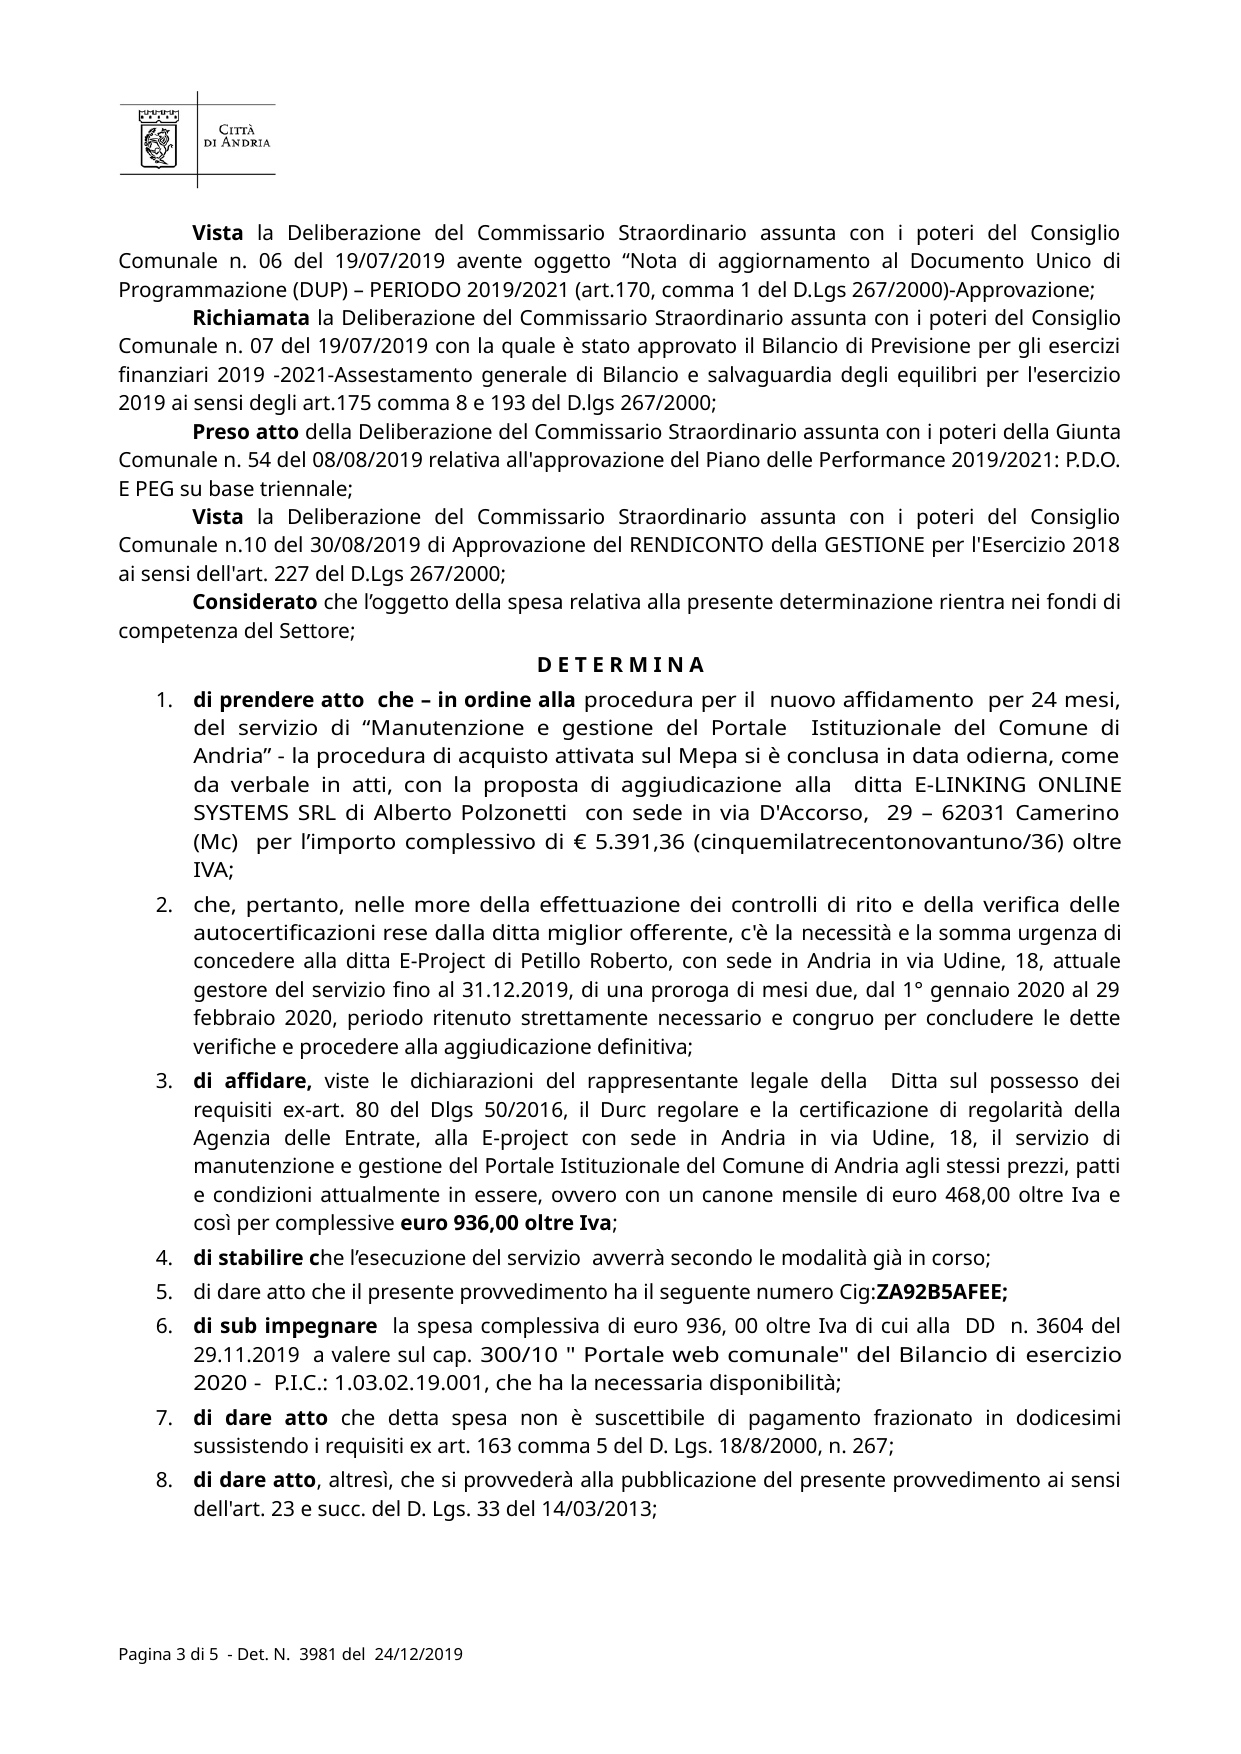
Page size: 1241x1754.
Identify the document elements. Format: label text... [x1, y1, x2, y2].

text Vista la Deliberazione del Commissario Straordinario assunta con i poteri del Consiglio Comunale n. 06 del 19/07/2019 avente oggetto “Nota di aggiornamento al Documento Unico di Programmazione (DUP) – PERIODO 2019/2021 (art.170, comma 1 del D.Lgs 267/2000)-Approvazione; [118, 218, 1122, 303]
list di dare atto, altresì, che si provvederà alla pubblicazione del presente provvedimento ai sensi dell'art. 23 e succ. del D. Lgs. 33 del 14/03/2013; [156, 1466, 1122, 1522]
text Considerato che l’oggetto della spesa relativa alla presente determinazione rientra nei fondi di competenza del Settore; [118, 587, 1122, 644]
picture [118, 88, 276, 189]
list di dare atto che detta spesa non è suscettibile di pagamento frazionato in dodicesimi sussistendo i requisiti ex art. 163 comma 5 del D. Lgs. 18/8/2000, n. 267; [156, 1403, 1122, 1460]
list di prendere atto che – in ordine alla procedura per il nuovo affidamento per 24 mesi, del servizio di “Manutenzione e gestione del Portale Istituzionale del Comune di Andria” - la procedura di acquisto attivata sul Mepa si è conclusa in data odierna, come da verbale in atti, con la proposta di aggiudicazione alla ditta E-LINKING ONLINE SYSTEMS SRL di Alberto Polzonetti con sede in via D'Accorso, 29 – 62031 Camerino (Mc) per l’importo complessivo di € 5.391,36 (cinquemilatrecentonovantuno/36) oltre IVA; [156, 685, 1122, 884]
text Preso atto della Deliberazione del Commissario Straordinario assunta con i poteri della Giunta Comunale n. 54 del 08/08/2019 relativa all'approvazione del Piano delle Performance 2019/2021: P.D.O. E PEG su base triennale; [118, 417, 1122, 502]
list di affidare, viste le dichiarazioni del rappresentante legale della Ditta sul possesso dei requisiti ex-art. 80 del Dlgs 50/2016, il Durc regolare e la certificazione di regolarità della Agenzia delle Entrate, alla E-project con sede in Andria in via Udine, 18, il servizio di manutenzione e gestione del Portale Istituzionale del Comune di Andria agli stessi prezzi, patti e condizioni attualmente in essere, ovvero con un canone mensile di euro 468,00 oltre Iva e così per complessive euro 936,00 oltre Iva; [156, 1066, 1122, 1237]
list di stabilire che l’esecuzione del servizio avverrà secondo le modalità già in corso; [156, 1243, 1122, 1271]
text Richiamata la Deliberazione del Commissario Straordinario assunta con i poteri del Consiglio Comunale n. 07 del 19/07/2019 con la quale è stato approvato il Bilancio di Previsione per gli esercizi finanziari 2019 -2021-Assestamento generale di Bilancio e salvaguardia degli equilibri per l'esercizio 2019 ai sensi degli art.175 comma 8 e 193 del D.lgs 267/2000; [118, 303, 1122, 417]
list che, pertanto, nelle more della effettuazione dei controlli di rito e della verifica delle autocertificazioni rese dalla ditta miglior offerente, c'è la necessità e la somma urgenza di concedere alla ditta E-Project di Petillo Roberto, con sede in Andria in via Udine, 18, attuale gestore del servizio fino al 31.12.2019, di una proroga di mesi due, dal 1° gennaio 2020 al 29 febbraio 2020, periodo ritenuto strettamente necessario e congruo per concludere le dette verifiche e procedere alla aggiudicazione definitiva; [156, 890, 1122, 1060]
text Vista la Deliberazione del Commissario Straordinario assunta con i poteri del Consiglio Comunale n.10 del 30/08/2019 di Approvazione del RENDICONTO della GESTIONE per l'Esercizio 2018 ai sensi dell'art. 227 del D.Lgs 267/2000; [118, 502, 1122, 587]
list di sub impegnare la spesa complessiva di euro 936, 00 oltre Iva di cui alla DD n. 3604 del 29.11.2019 a valere sul cap. 300/10 " Portale web comunale" del Bilancio di esercizio 2020 - P.I.C.: 1.03.02.19.001, che ha la necessaria disponibilità; [156, 1312, 1122, 1397]
text D E T E R M I N A [118, 650, 1122, 679]
list di dare atto che il presente provvedimento ha il seguente numero Cig:ZA92B5AFEE; [156, 1277, 1122, 1306]
